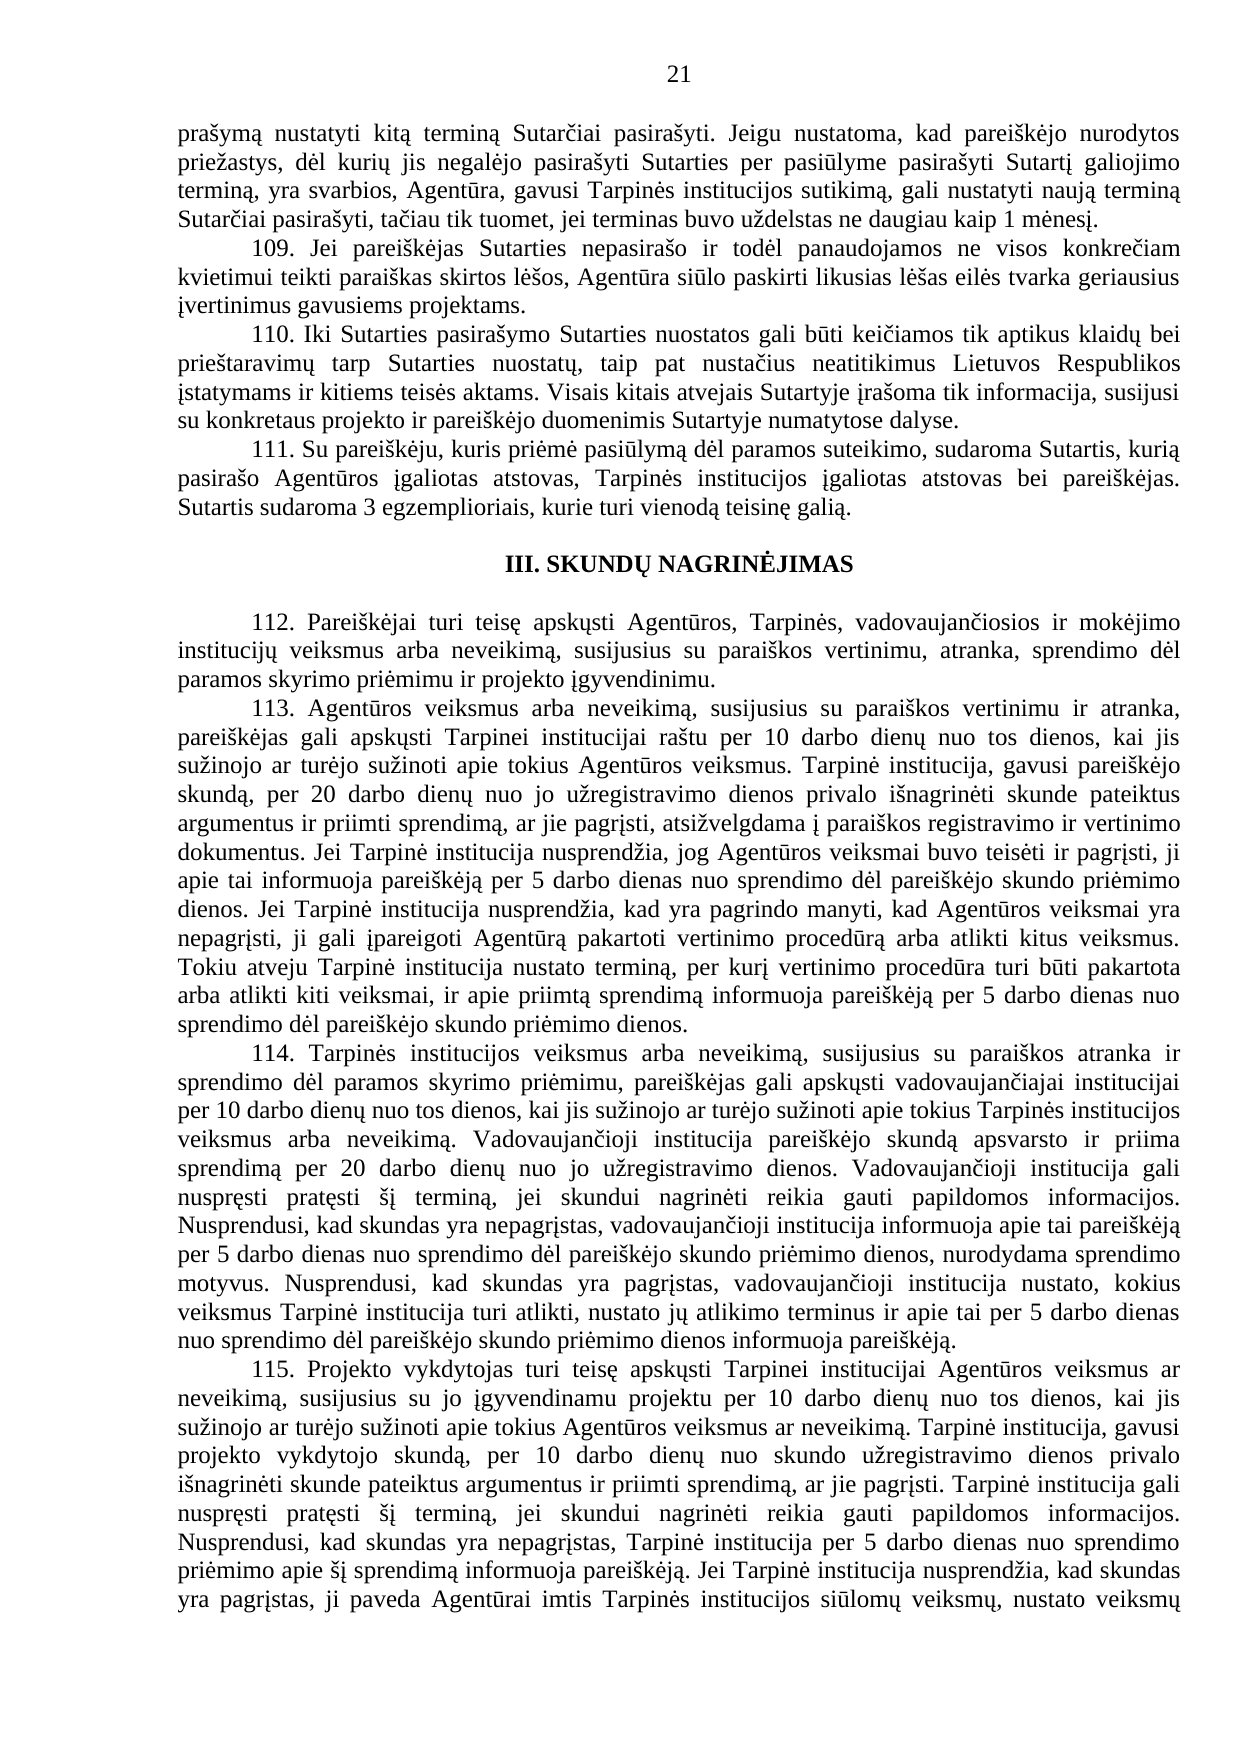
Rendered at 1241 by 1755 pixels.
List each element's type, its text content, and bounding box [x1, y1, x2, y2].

text 113. Agentūros veiksmus arba neveikimą, susijusius su paraiškos vertinimu ir atranka, pareiškėjas gali apskųsti Tarpinei institucijai raštu per 10 darbo dienų nuo tos dienos, kai jis sužinojo ar turėjo sužinoti apie tokius Agentūros veiksmus. Tarpinė institucija, gavusi pareiškėjo skundą, per 20 darbo dienų nuo jo užregistravimo dienos privalo išnagrinėti skunde pateiktus argumentus ir priimti sprendimą, ar jie pagrįsti, atsižvelgdama į paraiškos registravimo ir vertinimo dokumentus. Jei Tarpinė institucija nusprendžia, jog Agentūros veiksmai buvo teisėti ir pagrįsti, ji apie tai informuoja pareiškėją per 5 darbo dienas nuo sprendimo dėl pareiškėjo skundo priėmimo dienos. Jei Tarpinė institucija nusprendžia, kad yra pagrindo manyti, kad Agentūros veiksmai yra nepagrįsti, ji gali įpareigoti Agentūrą pakartoti vertinimo procedūrą arba atlikti kitus veiksmus. Tokiu atveju Tarpinė institucija nustato terminą, per kurį vertinimo procedūra turi būti pakartota arba atlikti kiti veiksmai, ir apie priimtą sprendimą informuoja pareiškėją per 5 darbo dienas nuo sprendimo dėl pareiškėjo skundo priėmimo dienos. [177, 693, 1181, 1038]
text 114. Tarpinės institucijos veiksmus arba neveikimą, susijusius su paraiškos atranka ir sprendimo dėl paramos skyrimo priėmimu, pareiškėjas gali apskųsti vadovaujančiajai institucijai per 10 darbo dienų nuo tos dienos, kai jis sužinojo ar turėjo sužinoti apie tokius Tarpinės institucijos veiksmus arba neveikimą. Vadovaujančioji institucija pareiškėjo skundą apsvarsto ir priima sprendimą per 20 darbo dienų nuo jo užregistravimo dienos. Vadovaujančioji institucija gali nuspręsti pratęsti šį terminą, jei skundui nagrinėti reikia gauti papildomos informacijos. Nusprendusi, kad skundas yra nepagrįstas, vadovaujančioji institucija informuoja apie tai pareiškėją per 5 darbo dienas nuo sprendimo dėl pareiškėjo skundo priėmimo dienos, nurodydama sprendimo motyvus. Nusprendusi, kad skundas yra pagrįstas, vadovaujančioji institucija nustato, kokius veiksmus Tarpinė institucija turi atlikti, nustato jų atlikimo terminus ir apie tai per 5 darbo dienas nuo sprendimo dėl pareiškėjo skundo priėmimo dienos informuoja pareiškėją. [177, 1038, 1181, 1354]
text 109. Jei pareiškėjas Sutarties nepasirašo ir todėl panaudojamos ne visos konkrečiam kvietimui teikti paraiškas skirtos lėšos, Agentūra siūlo paskirti likusias lėšas eilės tvarka geriausius įvertinimus gavusiems projektams. [177, 233, 1181, 319]
text III. SKUNDŲ NAGRINĖJIMAS [177, 549, 1181, 578]
text 112. Pareiškėjai turi teisę apskųsti Agentūros, Tarpinės, vadovaujančiosios ir mokėjimo institucijų veiksmus arba neveikimą, susijusius su paraiškos vertinimu, atranka, sprendimo dėl paramos skyrimo priėmimu ir projekto įgyvendinimu. [177, 607, 1181, 693]
text 115. Projekto vykdytojas turi teisę apskųsti Tarpinei institucijai Agentūros veiksmus ar neveikimą, susijusius su jo įgyvendinamu projektu per 10 darbo dienų nuo tos dienos, kai jis sužinojo ar turėjo sužinoti apie tokius Agentūros veiksmus ar neveikimą. Tarpinė institucija, gavusi projekto vykdytojo skundą, per 10 darbo dienų nuo skundo užregistravimo dienos privalo išnagrinėti skunde pateiktus argumentus ir priimti sprendimą, ar jie pagrįsti. Tarpinė institucija gali nuspręsti pratęsti šį terminą, jei skundui nagrinėti reikia gauti papildomos informacijos. Nusprendusi, kad skundas yra nepagrįstas, Tarpinė institucija per 5 darbo dienas nuo sprendimo priėmimo apie šį sprendimą informuoja pareiškėją. Jei Tarpinė institucija nusprendžia, kad skundas yra pagrįstas, ji paveda Agentūrai imtis Tarpinės institucijos siūlomų veiksmų, nustato veiksmų [177, 1354, 1181, 1613]
text prašymą nustatyti kitą terminą Sutarčiai pasirašyti. Jeigu nustatoma, kad pareiškėjo nurodytos priežastys, dėl kurių jis negalėjo pasirašyti Sutarties per pasiūlyme pasirašyti Sutartį galiojimo terminą, yra svarbios, Agentūra, gavusi Tarpinės institucijos sutikimą, gali nustatyti naują terminą Sutarčiai pasirašyti, tačiau tik tuomet, jei terminas buvo uždelstas ne daugiau kaip 1 mėnesį. [177, 118, 1181, 233]
text 111. Su pareiškėju, kuris priėmė pasiūlymą dėl paramos suteikimo, sudaroma Sutartis, kurią pasirašo Agentūros įgaliotas atstovas, Tarpinės institucijos įgaliotas atstovas bei pareiškėjas. Sutartis sudaroma 3 egzemplioriais, kurie turi vienodą teisinę galią. [177, 434, 1181, 521]
text 110. Iki Sutarties pasirašymo Sutarties nuostatos gali būti keičiamos tik aptikus klaidų bei prieštaravimų tarp Sutarties nuostatų, taip pat nustačius neatitikimus Lietuvos Respublikos įstatymams ir kitiems teisės aktams. Visais kitais atvejais Sutartyje įrašoma tik informacija, susijusi su konkretaus projekto ir pareiškėjo duomenimis Sutartyje numatytose dalyse. [177, 319, 1181, 434]
